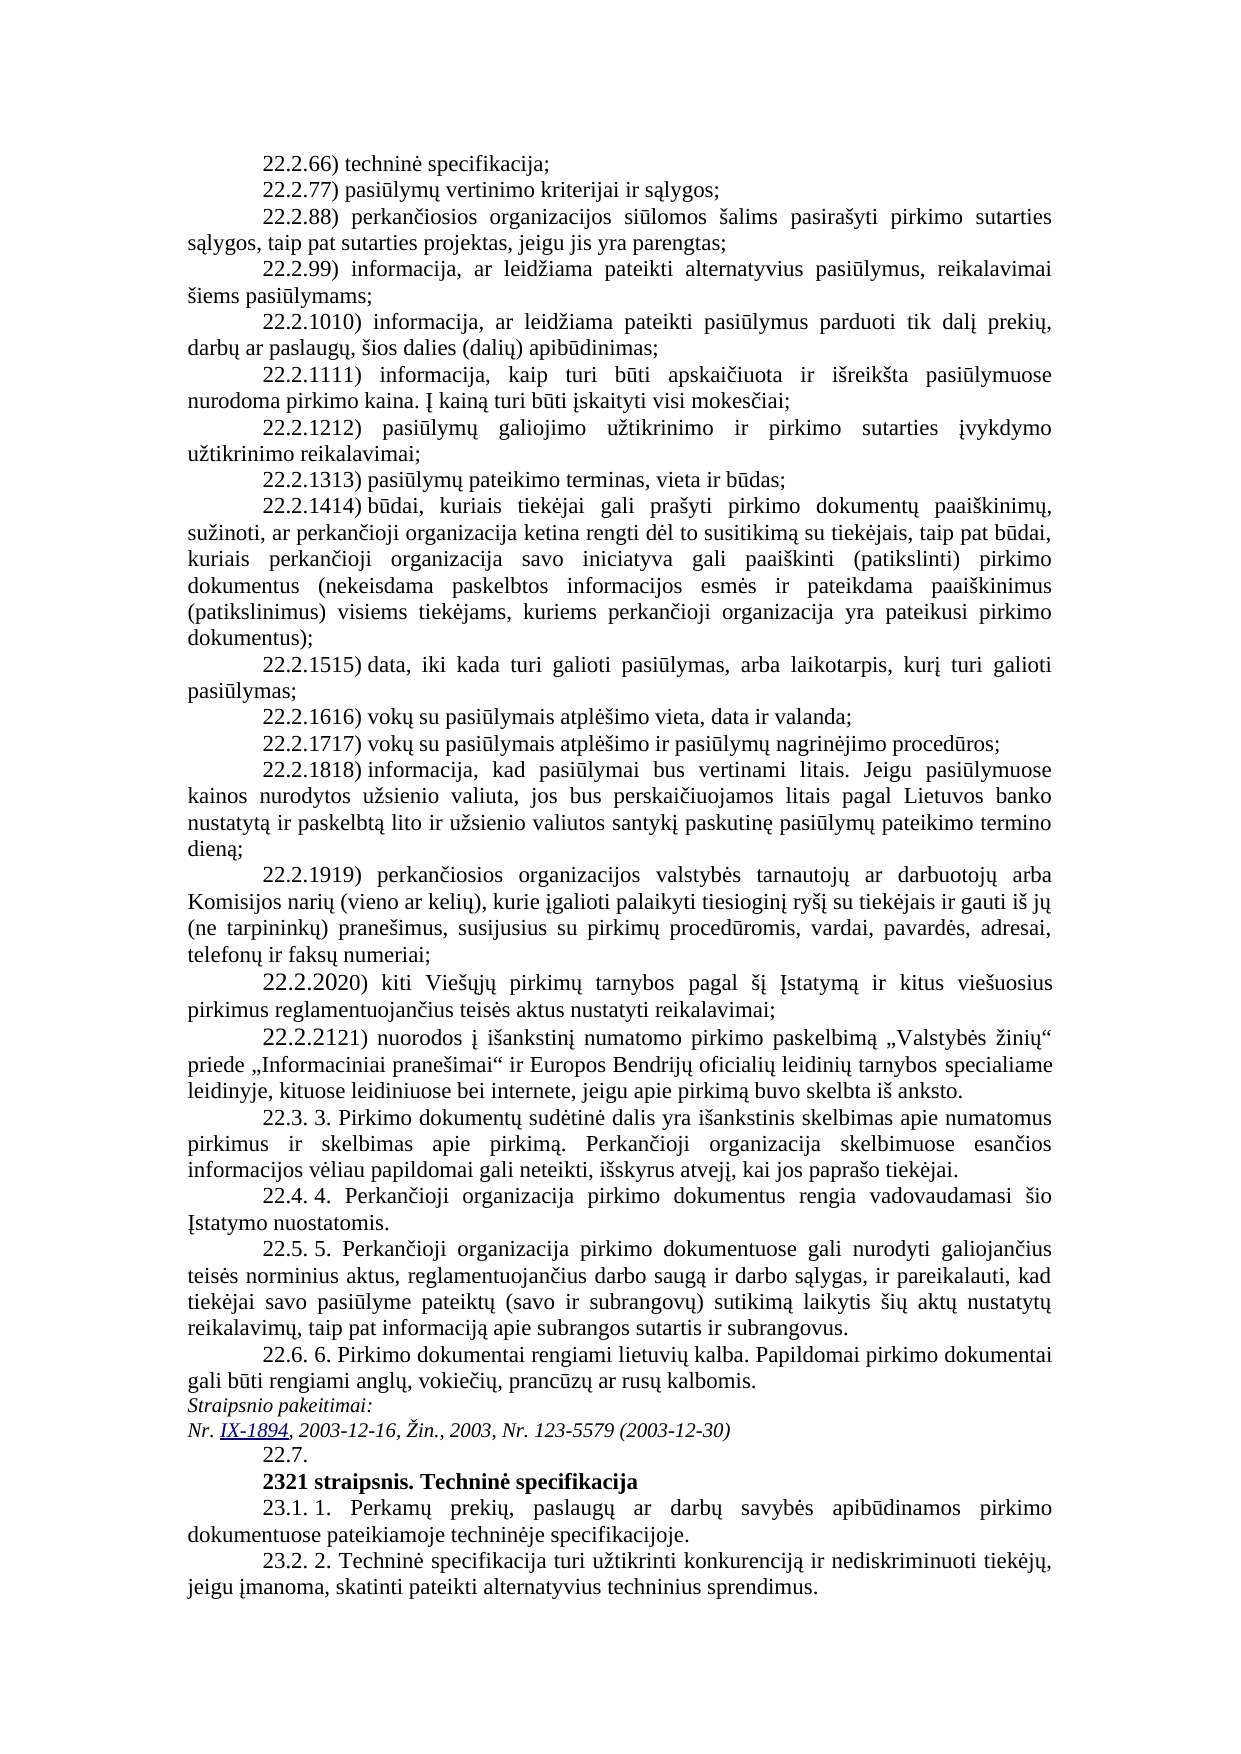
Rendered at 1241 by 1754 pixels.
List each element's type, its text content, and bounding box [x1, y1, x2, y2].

subtitle 1. Perkamų prekių, paslaugų ar darbų savybės apibūdinamos pirkimo dokumentuose pateikiamoje techninėje specifikacijoje. [187, 1494, 1053, 1547]
subtitle 9) informacija, ar leidžiama pateikti alternatyvius pasiūlymus, reikalavimai šiems pasiūlymams; [187, 255, 1053, 308]
subtitle 21) nuorodos į išankstinį numatomo pirkimo paskelbimą „Valstybės žinių“ priede „Informaciniai pranešimai“ ir Europos Bendrijų oficialių leidinių tarnybos specialiame leidinyje, kituose leidiniuose bei internete, jeigu apie pirkimą buvo skelbta iš anksto. [187, 1022, 1053, 1103]
subtitle 5. Perkančioji organizacija pirkimo dokumentuose gali nurodyti galiojančius teisės norminius aktus, reglamentuojančius darbo saugą ir darbo sąlygas, ir pareikalauti, kad tiekėjai savo pasiūlyme pateiktų (savo ir subrangovų) sutikimą laikytis šių aktų nustatytų reikalavimų, taip pat informaciją apie subrangos sutartis ir subrangovus. [187, 1235, 1053, 1341]
text Straipsnio pakeitimai: [187, 1393, 1053, 1417]
subtitle 4. Perkančioji organizacija pirkimo dokumentus rengia vadovaudamasi šio Įstatymo nuostatomis. [187, 1183, 1053, 1235]
subtitle 21 straipsnis. Techninė specifikacija [187, 1468, 1053, 1494]
text Nr. IX-1894, 2003-12-16, Žin., 2003, Nr. 123-5579 (2003-12-30) [187, 1417, 1053, 1442]
subtitle 3. Pirkimo dokumentų sudėtinė dalis yra išankstinis skelbimas apie numatomus pirkimus ir skelbimas apie pirkimą. Perkančioji organizacija skelbimuose esančios informacijos vėliau papildomai gali neteikti, išskyrus atvejį, kai jos paprašo tiekėjai. [187, 1103, 1053, 1183]
subtitle 20) kiti Viešųjų pirkimų tarnybos pagal šį Įstatymą ir kitus viešuosius pirkimus reglamentuojančius teisės aktus nustatyti reikalavimai; [187, 967, 1053, 1022]
subtitle 18) informacija, kad pasiūlymai bus vertinami litais. Jeigu pasiūlymuose kainos nurodytos užsienio valiuta, jos bus perskaičiuojamos litais pagal Lietuvos banko nustatytą ir paskelbtą lito ir užsienio valiutos santykį paskutinę pasiūlymų pateikimo termino dieną; [187, 756, 1053, 862]
subtitle 15) data, iki kada turi galioti pasiūlymas, arba laikotarpis, kurį turi galioti pasiūlymas; [187, 651, 1053, 703]
subtitle 6) techninė specifikacija; [187, 150, 1053, 176]
subtitle 16) vokų su pasiūlymais atplėšimo vieta, data ir valanda; [187, 703, 1053, 730]
subtitle 10) informacija, ar leidžiama pateikti pasiūlymus parduoti tik dalį prekių, darbų ar paslaugų, šios dalies (dalių) apibūdinimas; [187, 308, 1053, 361]
subtitle 17) vokų su pasiūlymais atplėšimo ir pasiūlymų nagrinėjimo procedūros; [187, 730, 1053, 756]
subtitle 14) būdai, kuriais tiekėjai gali prašyti pirkimo dokumentų paaiškinimų, sužinoti, ar perkančioji organizacija ketina rengti dėl to susitikimą su tiekėjais, taip pat būdai, kuriais perkančioji organizacija savo iniciatyva gali paaiškinti (patikslinti) pirkimo dokumentus (nekeisdama paskelbtos informacijos esmės ir pateikdama paaiškinimus (patikslinimus) visiems tiekėjams, kuriems perkančioji organizacija yra pateikusi pirkimo dokumentus); [187, 493, 1053, 651]
subtitle 2. Techninė specifikacija turi užtikrinti konkurenciją ir nediskriminuoti tiekėjų, jeigu įmanoma, skatinti pateikti alternatyvius techninius sprendimus. [187, 1547, 1053, 1600]
subtitle 19) perkančiosios organizacijos valstybės tarnautojų ar darbuotojų arba Komisijos narių (vieno ar kelių), kurie įgalioti palaikyti tiesioginį ryšį su tiekėjais ir gauti iš jų (ne tarpininkų) pranešimus, susijusius su pirkimų procedūromis, vardai, pavardės, adresai, telefonų ir faksų numeriai; [187, 862, 1053, 967]
subtitle 6. Pirkimo dokumentai rengiami lietuvių kalba. Papildomai pirkimo dokumentai gali būti rengiami anglų, vokiečių, prancūzų ar rusų kalbomis. [187, 1341, 1053, 1393]
subtitle 13) pasiūlymų pateikimo terminas, vieta ir būdas; [187, 466, 1053, 493]
subtitle 11) informacija, kaip turi būti apskaičiuota ir išreikšta pasiūlymuose nurodoma pirkimo kaina. Į kainą turi būti įskaityti visi mokesčiai; [187, 361, 1053, 413]
subtitle 7) pasiūlymų vertinimo kriterijai ir sąlygos; [187, 176, 1053, 203]
subtitle 8) perkančiosios organizacijos siūlomos šalims pasirašyti pirkimo sutarties sąlygos, taip pat sutarties projektas, jeigu jis yra parengtas; [187, 203, 1053, 255]
subtitle 12) pasiūlymų galiojimo užtikrinimo ir pirkimo sutarties įvykdymo užtikrinimo reikalavimai; [187, 413, 1053, 466]
